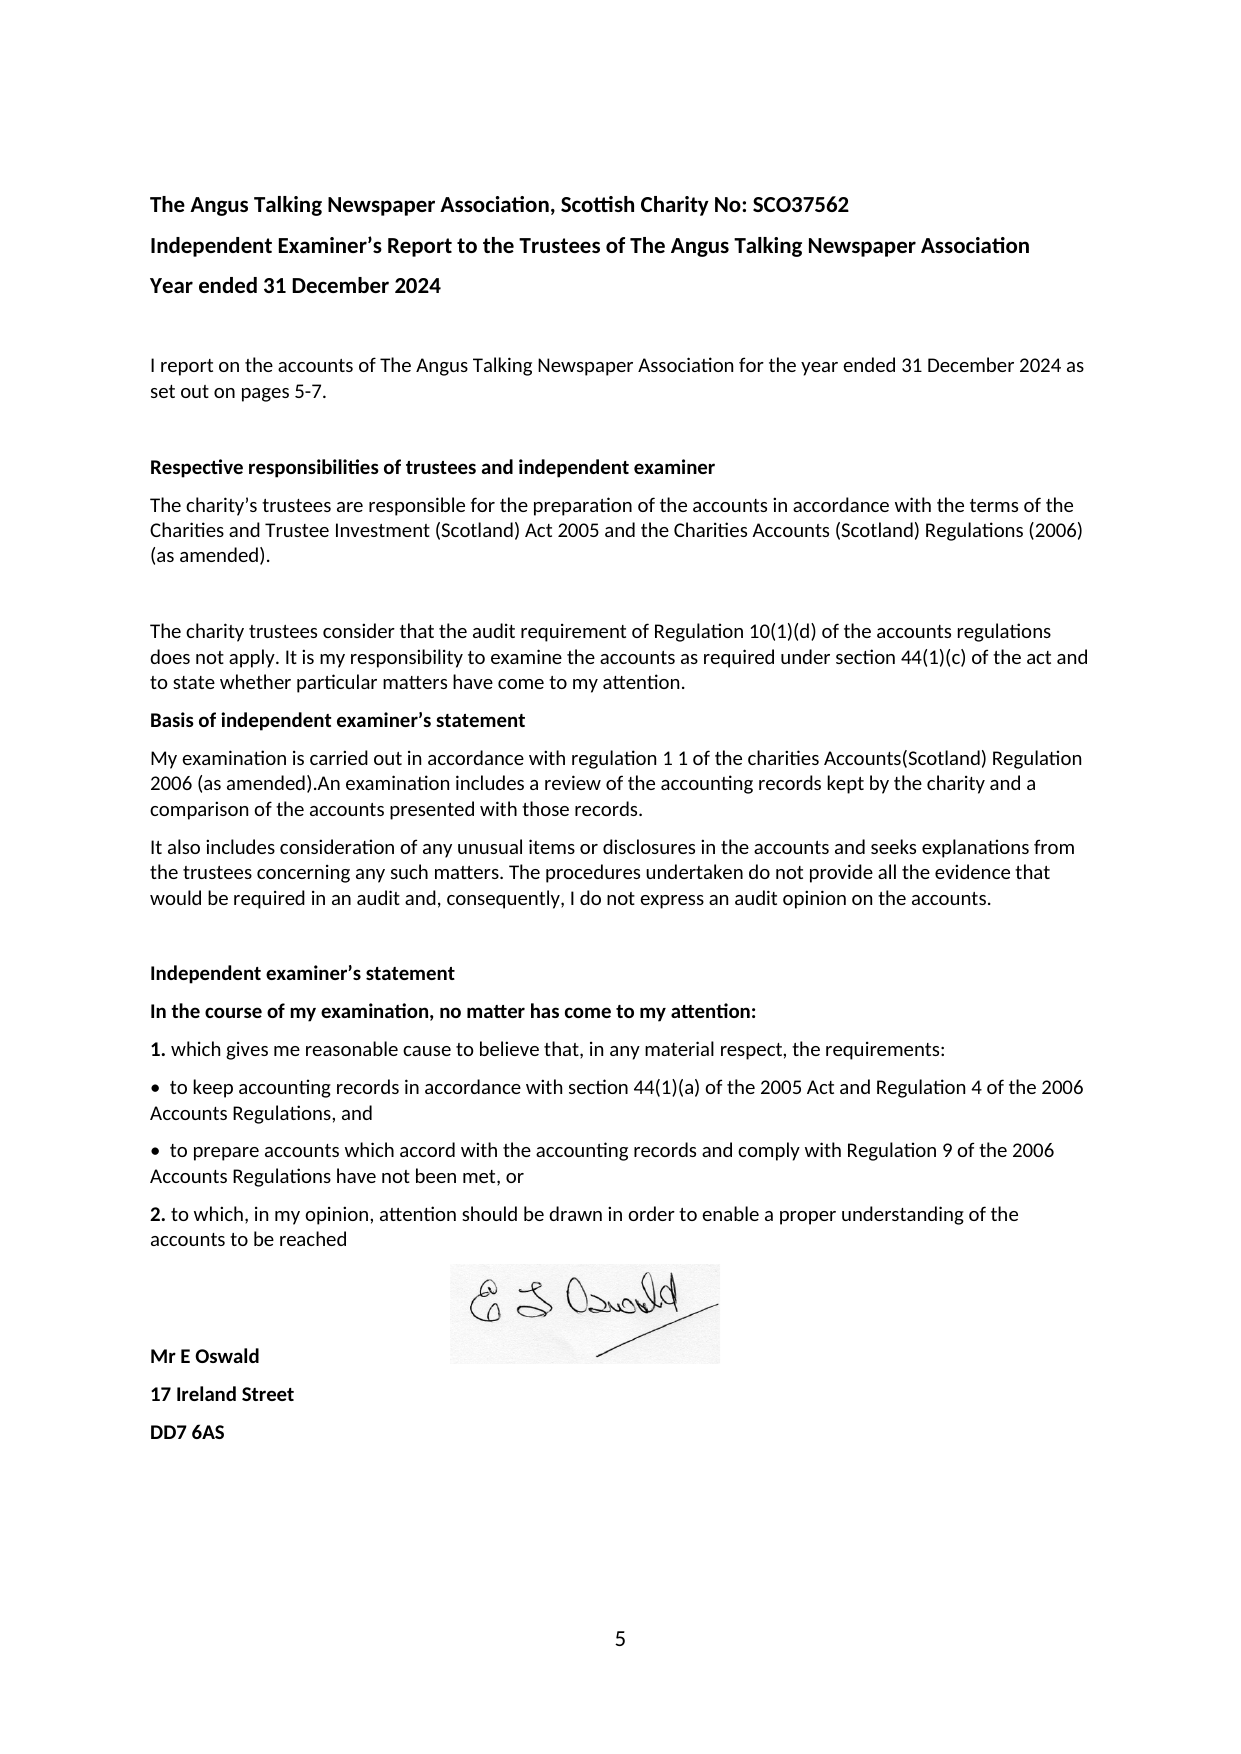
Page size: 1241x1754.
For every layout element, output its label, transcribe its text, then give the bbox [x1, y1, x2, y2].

text In the course of my examination, no matter has come to my attention: [150, 998, 1090, 1024]
picture [450, 1264, 721, 1364]
text Independent examiner’s statement [150, 961, 1090, 986]
text The Angus Talking Newspaper Association, Scottish Charity No: SCO37562 [150, 191, 1090, 218]
text Year ended 31 December 2024 [150, 272, 1090, 299]
text I report on the accounts of The Angus Talking Newspaper Association for the year ended 31 December 2024 as set out on pages 5-7. [150, 353, 1090, 403]
text The charity’s trustees are responsible for the preparation of the accounts in accordance with the terms of the Charities and Trustee Investment (Scotland) Act 2005 and the Charities Accounts (Scotland) Regulations (2006) (as amended). [150, 492, 1090, 568]
text • to keep accounting records in accordance with section 44(1)(a) of the 2005 Act and Regulation 4 of the 2006 Accounts Regulations, and [150, 1074, 1090, 1125]
text The charity trustees consider that the audit requirement of Regulation 10(1)(d) of the accounts regulations does not apply. It is my responsibility to examine the accounts as required under section 44(1)(c) of the act and to state whether particular matters have come to my attention. [150, 618, 1090, 695]
text Respective responsibilities of trustees and independent examiner [150, 454, 1090, 479]
text DD7 6AS [150, 1419, 1090, 1444]
text Independent Examiner’s Report to the Trustees of The Angus Talking Newspaper Association [150, 231, 1090, 259]
text 2. to which, in my opinion, attention should be drawn in order to enable a proper understanding of the accounts to be reached [150, 1201, 1090, 1252]
text It also includes consideration of any unusual items or disclosures in the accounts and seeks explanations from the trustees concerning any such matters. The procedures undertaken do not provide all the evidence that would be required in an audit and, consequently, I do not express an audit opinion on the accounts. [150, 834, 1090, 910]
text Basis of independent examiner’s statement [150, 707, 1090, 733]
text • to prepare accounts which accord with the accounting records and comply with Regulation 9 of the 2006 Accounts Regulations have not been met, or [150, 1138, 1090, 1188]
text 17 Ireland Street [150, 1381, 1090, 1407]
text Mr E Oswald [150, 1264, 1090, 1369]
text My examination is carried out in accordance with regulation 1 1 of the charities Accounts(Scotland) Regulation 2006 (as amended).An examination includes a review of the accounting records kept by the charity and a comparison of the accounts presented with those records. [150, 745, 1090, 821]
text 1. which gives me reasonable cause to believe that, in any material respect, the requirements: [150, 1036, 1090, 1062]
